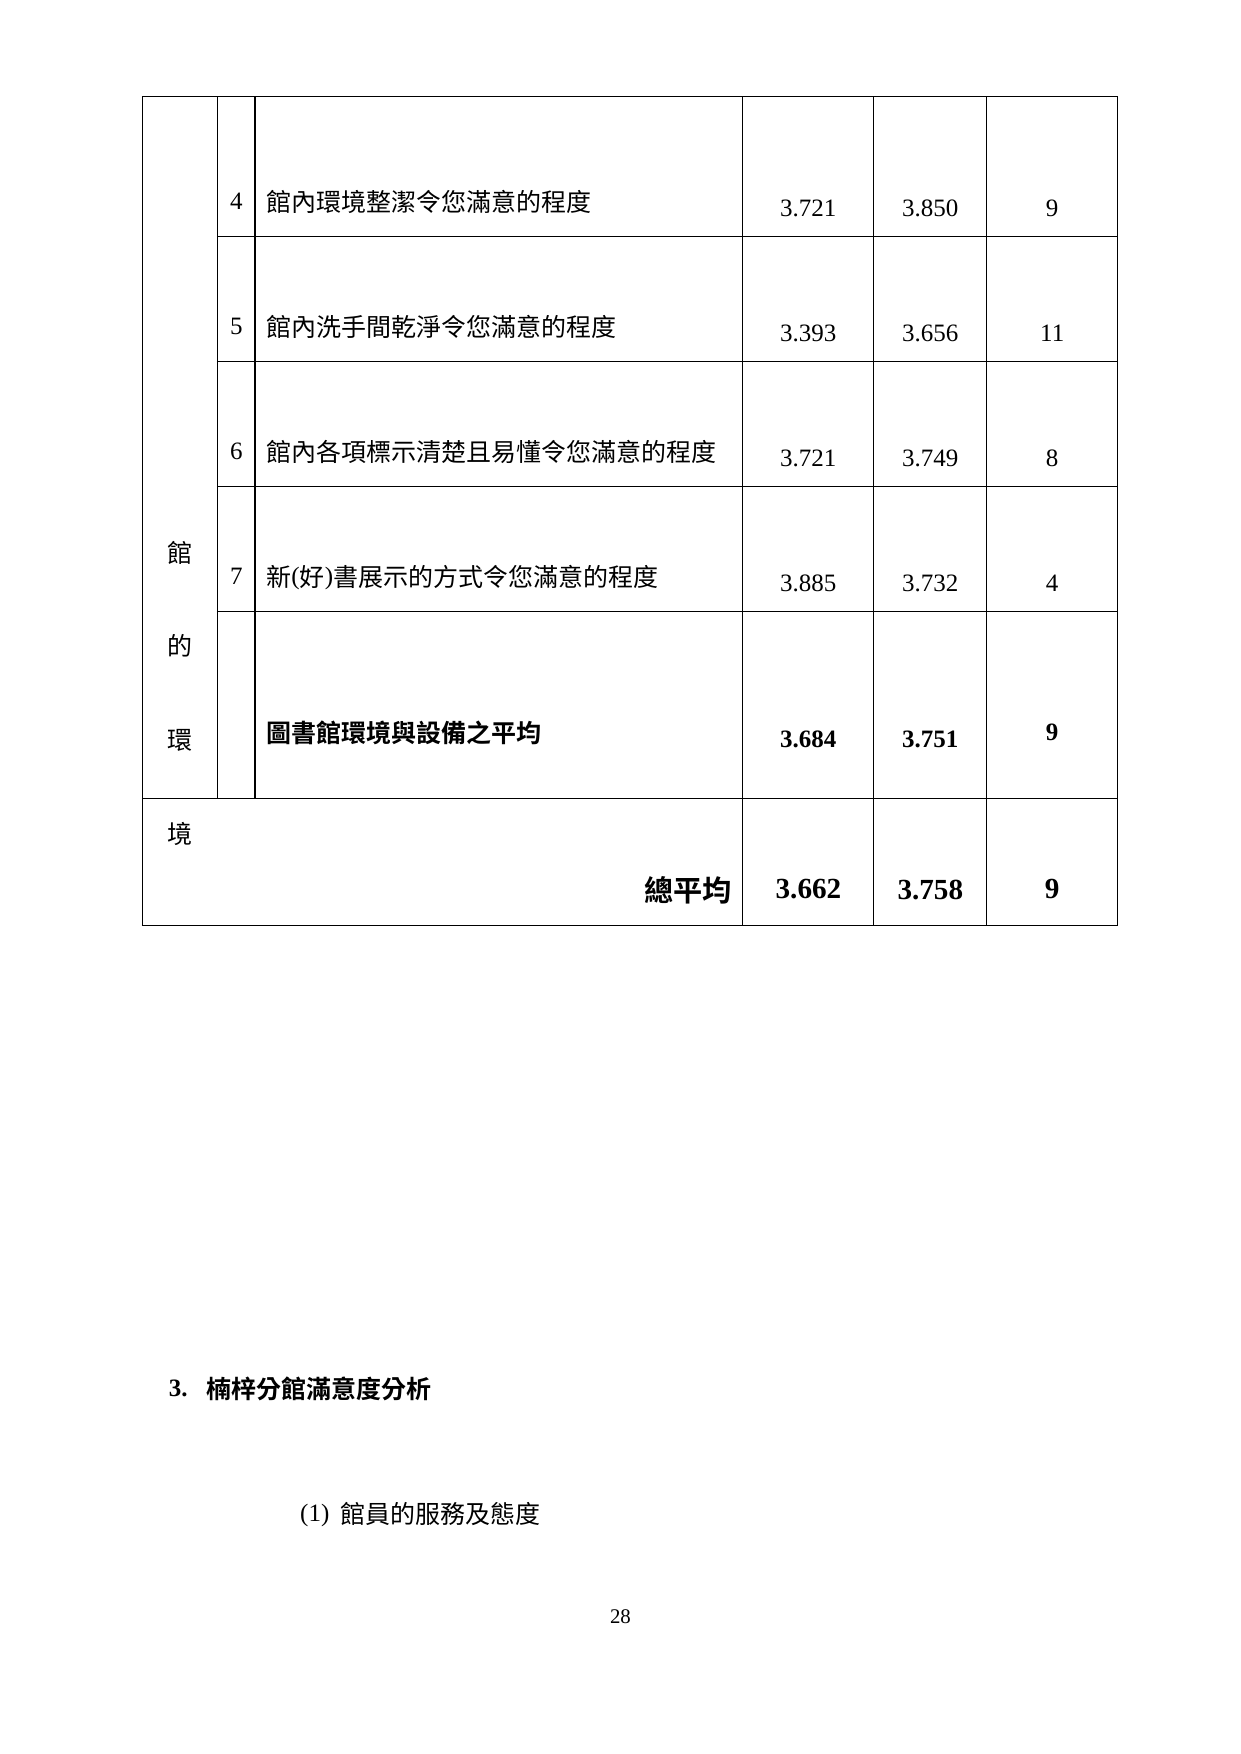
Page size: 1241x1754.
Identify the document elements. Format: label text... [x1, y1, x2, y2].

table_cell 3.662 [743, 799, 873, 925]
list 館員的服務及態度 [300, 1471, 1053, 1534]
list 楠梓分館滿意度分析 [169, 1346, 1053, 1409]
table_cell 4 [987, 487, 1117, 611]
table_cell 3.732 [874, 487, 986, 611]
table_cell 3.885 [743, 487, 873, 611]
table_cell 7 [218, 487, 254, 611]
table_cell 5 [218, 237, 254, 361]
table_cell 9 [987, 799, 1117, 925]
table_cell 3.850 [874, 97, 986, 236]
table_cell 館內各項標示清楚且易懂令您滿意的程度 [256, 362, 742, 486]
table_cell 3.758 [874, 799, 986, 925]
table_cell 9 [987, 612, 1117, 798]
table_cell 圖書館環境與設備之平均 [256, 612, 742, 798]
table_cell 6 [218, 362, 254, 486]
table_cell 3.721 [743, 362, 873, 486]
table_cell 新(好)書展示的方式令您滿意的程度 [256, 487, 742, 611]
table_cell 3.684 [743, 612, 873, 798]
table_cell 3.656 [874, 237, 986, 361]
table_cell 3.393 [743, 237, 873, 361]
table_cell 3.751 [874, 612, 986, 798]
table_cell 4 [218, 97, 254, 236]
table_cell 館內洗手間乾淨令您滿意的程度 [256, 237, 742, 361]
table_cell 館內環境整潔令您滿意的程度 [256, 97, 742, 236]
table_cell 二、圖書館的環境與設備 [143, 97, 217, 798]
table_cell 11 [987, 237, 1117, 361]
table_cell 3.749 [874, 362, 986, 486]
table_cell [218, 612, 254, 798]
table_cell 9 [987, 97, 1117, 236]
table_cell 8 [987, 362, 1117, 486]
table_cell 3.721 [743, 97, 873, 236]
table_cell 總平均 [143, 799, 742, 925]
